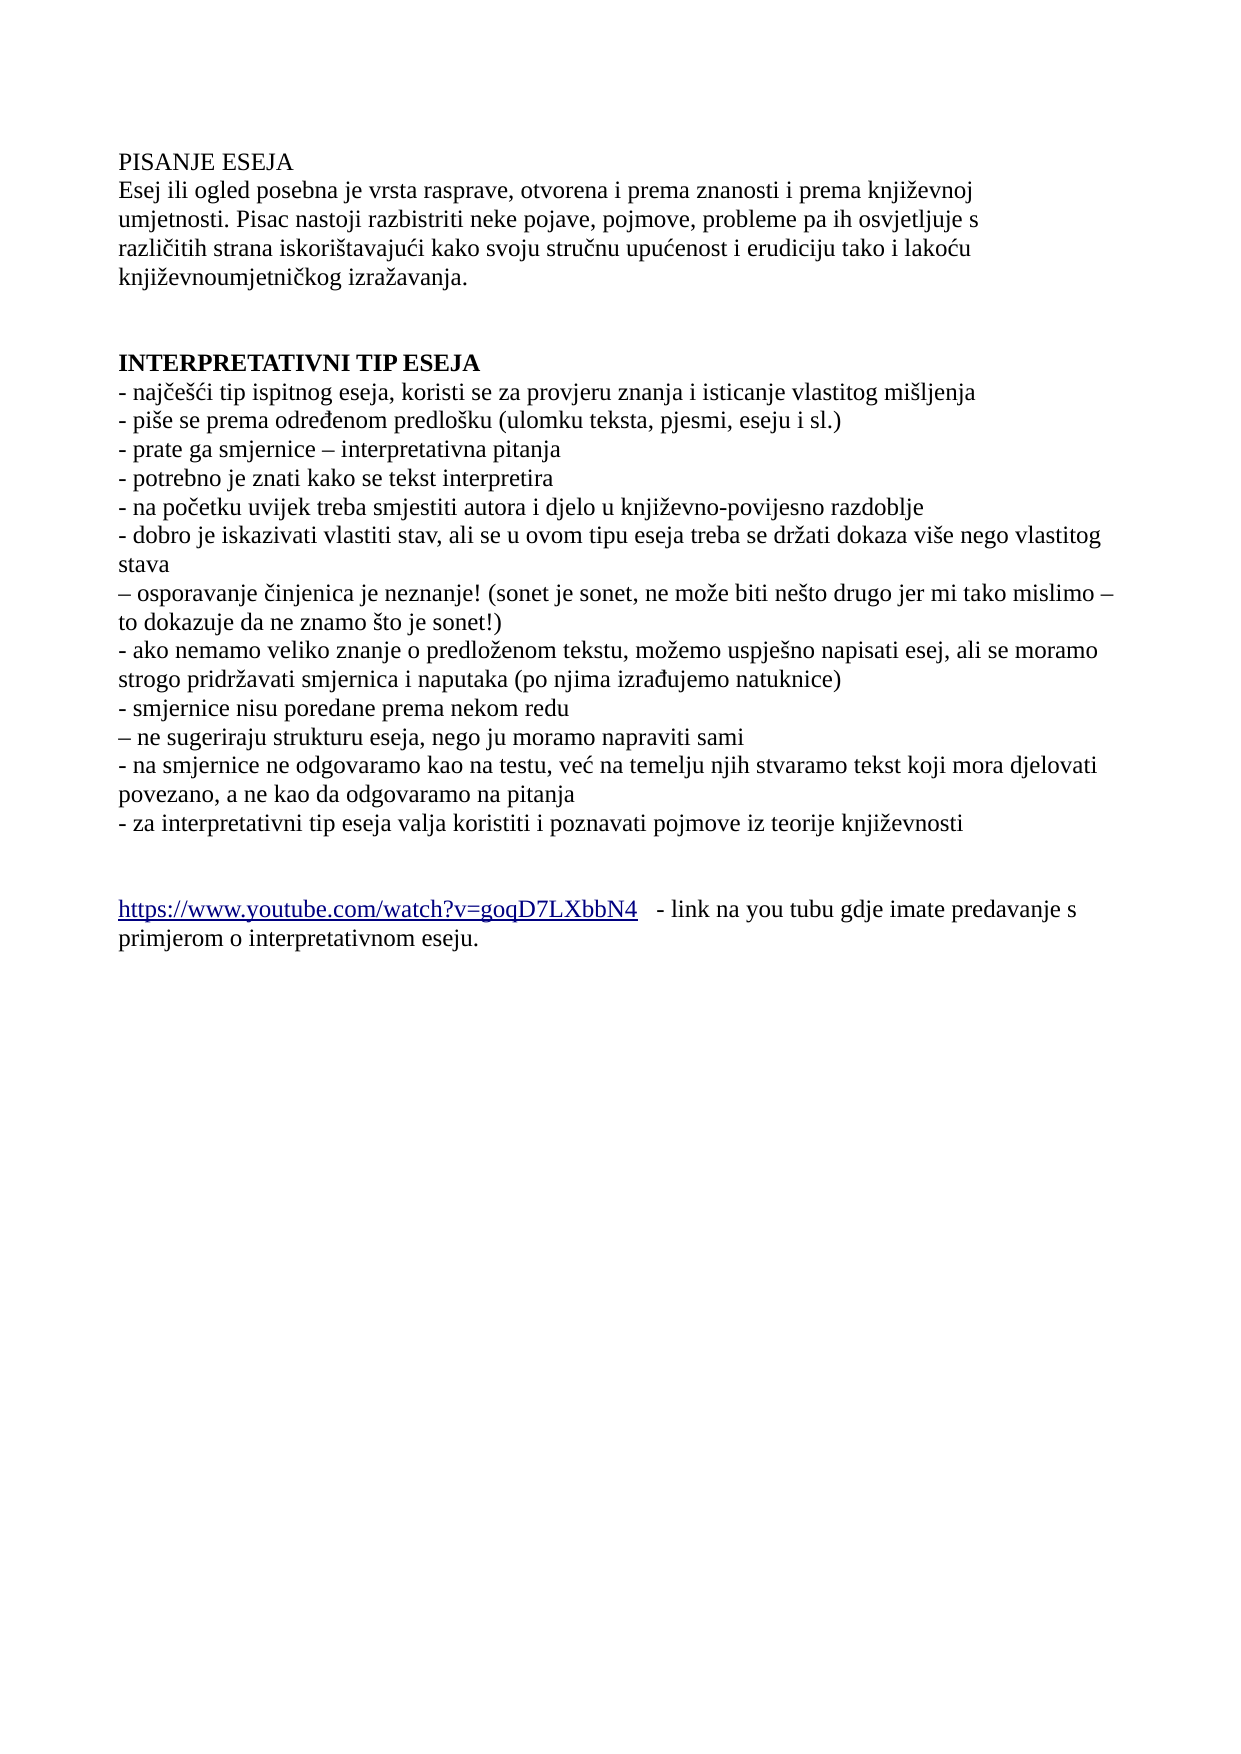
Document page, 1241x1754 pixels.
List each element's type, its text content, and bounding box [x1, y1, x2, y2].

text književnoumjetničkog izražavanja. [118, 262, 1122, 291]
text umjetnosti. Pisac nastoji razbistriti neke pojave, pojmove, probleme pa ih osvjetljuje s [118, 204, 1122, 233]
text https://www.youtube.com/watch?v=goqD7LXbbN4 - link na you tubu gdje imate predavanje s primjerom o interpretativnom eseju. [118, 894, 1122, 952]
text INTERPRETATIVNI TIP ESEJA [118, 348, 1122, 377]
text - smjernice nisu poredane prema nekom redu [118, 693, 1122, 722]
text - najčešći tip ispitnog eseja, koristi se za provjeru znanja i isticanje vlastitog mišljenja [118, 377, 1122, 406]
text - na početku uvijek treba smjestiti autora i djelo u književno-povijesno razdoblje [118, 492, 1122, 521]
text - prate ga smjernice – interpretativna pitanja [118, 434, 1122, 463]
text PISANJE ESEJA [118, 147, 1122, 176]
text različitih strana iskorištavajući kako svoju stručnu upućenost i erudiciju tako i lakoću [118, 233, 1122, 262]
text – ne sugeriraju strukturu eseja, nego ju moramo napraviti sami [118, 722, 1122, 751]
text - ako nemamo veliko znanje o predloženom tekstu, možemo uspješno napisati esej, ali se moramo strogo pridržavati smjernica i naputaka (po njima izrađujemo natuknice) [118, 636, 1122, 693]
text - za interpretativni tip eseja valja koristiti i poznavati pojmove iz teorije književnosti [118, 808, 1122, 837]
text - dobro je iskazivati vlastiti stav, ali se u ovom tipu eseja treba se držati dokaza više nego vlastitog stava [118, 521, 1122, 578]
text Esej ili ogled posebna je vrsta rasprave, otvorena i prema znanosti i prema književnoj [118, 176, 1122, 204]
text – osporavanje činjenica je neznanje! (sonet je sonet, ne može biti nešto drugo jer mi tako mislimo – to dokazuje da ne znamo što je sonet!) [118, 578, 1122, 636]
text - na smjernice ne odgovaramo kao na testu, već na temelju njih stvaramo tekst koji mora djelovati povezano, a ne kao da odgovaramo na pitanja [118, 751, 1122, 808]
text - potrebno je znati kako se tekst interpretira [118, 463, 1122, 492]
text - piše se prema određenom predlošku (ulomku teksta, pjesmi, eseju i sl.) [118, 406, 1122, 434]
